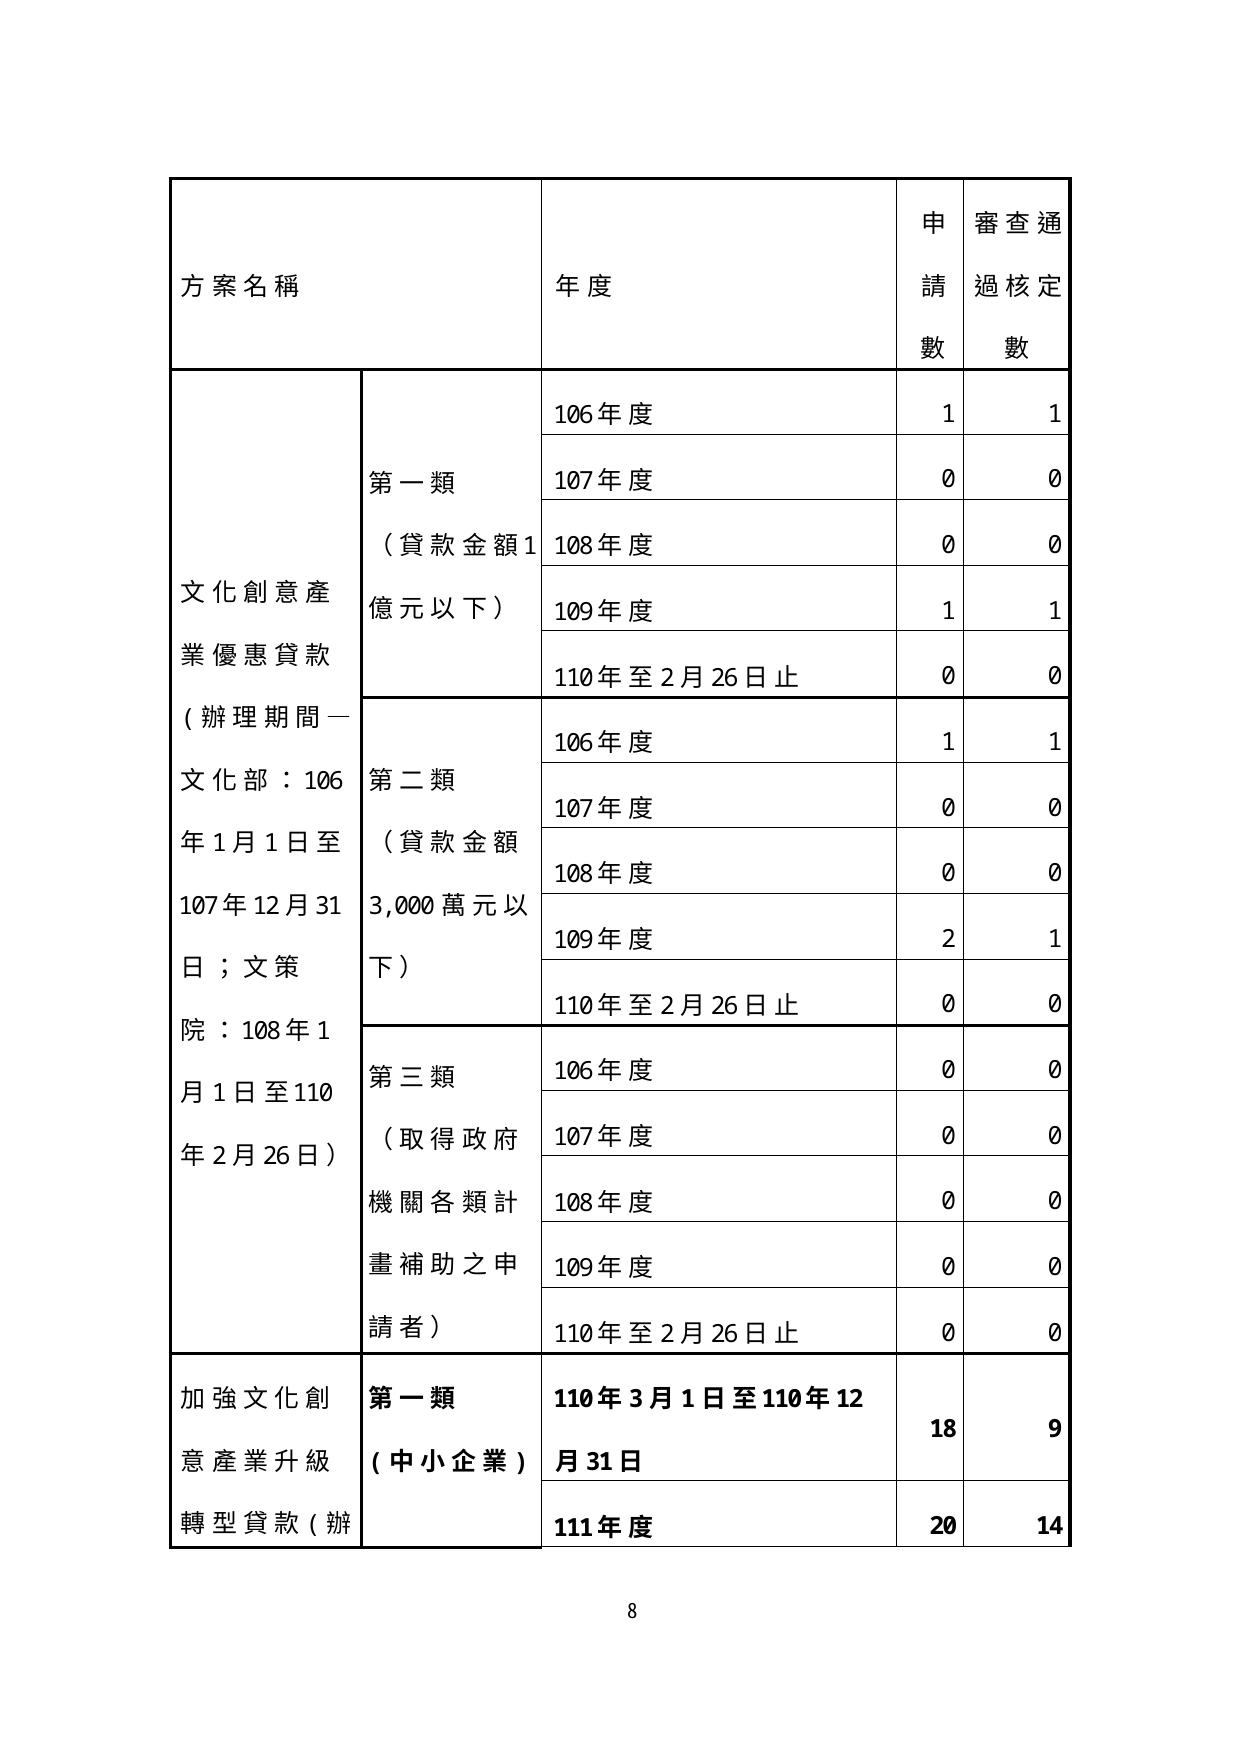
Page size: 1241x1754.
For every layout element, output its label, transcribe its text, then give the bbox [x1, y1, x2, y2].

table_cell 1 [964, 699, 1068, 762]
table_cell 第三類 （取得政府機關各類計畫補助之申請者） [363, 1027, 541, 1352]
table_cell 1 [897, 699, 963, 762]
table_cell 0 [964, 763, 1068, 827]
table_cell 110年至2月26日止 [542, 1288, 896, 1352]
table_cell 第一類 （貸款金額1億元以下） [363, 371, 541, 696]
table_cell 文化創意產業優惠貸款 (辦理期間—文化部：106年1月1日至107年12月31日；文策院：108年1月1日至110年2月26日） [172, 371, 360, 1352]
table_cell 109年度 [542, 894, 896, 958]
table_cell 第一類 (中小企業) [363, 1355, 541, 1546]
table_cell 109年度 [542, 566, 896, 630]
table_cell 0 [964, 1288, 1068, 1352]
table_cell 0 [964, 1156, 1068, 1221]
table_cell 0 [897, 435, 963, 499]
table_cell 107年度 [542, 763, 896, 827]
table_cell 110年至2月26日止 [542, 631, 896, 696]
table_cell 0 [897, 500, 963, 565]
table_cell 0 [964, 435, 1068, 499]
table_cell 107年度 [542, 435, 896, 499]
table_cell 108年度 [542, 500, 896, 565]
table_cell 1 [964, 371, 1068, 433]
table_cell 0 [964, 828, 1068, 893]
table_cell 2 [897, 894, 963, 958]
table_cell 106年度 [542, 699, 896, 762]
table_cell 108年度 [542, 1156, 896, 1221]
table_cell 110年至2月26日止 [542, 960, 896, 1024]
table_cell 0 [897, 960, 963, 1024]
table_cell 0 [897, 1288, 963, 1352]
table_cell 108年度 [542, 828, 896, 893]
table_cell 18 [897, 1355, 963, 1480]
table_header 年度 [542, 180, 896, 368]
table_cell 0 [897, 1027, 963, 1090]
table_cell 0 [964, 960, 1068, 1024]
table_cell 0 [964, 500, 1068, 565]
table_cell 0 [964, 631, 1068, 696]
table_header 方案名稱 [172, 180, 541, 368]
table_cell 110年3月1日至110年12月31日 [542, 1355, 896, 1480]
table_header 審查通過核定數 [964, 180, 1068, 368]
table_cell 0 [897, 1091, 963, 1155]
table_cell 14 [964, 1481, 1068, 1546]
table_cell 0 [897, 828, 963, 893]
table_cell 0 [897, 631, 963, 696]
table_cell 111年度 [542, 1481, 896, 1546]
table_cell 106年度 [542, 371, 896, 433]
table_cell 0 [964, 1222, 1068, 1287]
table_cell 1 [897, 371, 963, 433]
table_cell 0 [897, 1156, 963, 1221]
table_cell 1 [964, 566, 1068, 630]
table_cell 0 [897, 1222, 963, 1287]
table_cell 107年度 [542, 1091, 896, 1155]
table_cell 0 [964, 1091, 1068, 1155]
table_cell 加強文化創意產業升級轉型貸款(辦 [172, 1355, 360, 1546]
table_cell 106年度 [542, 1027, 896, 1090]
table_header 申請數 [897, 180, 963, 368]
table_cell 第二類 （貸款金額3,000萬元以下） [363, 699, 541, 1024]
table_cell 109年度 [542, 1222, 896, 1287]
table_cell 0 [897, 763, 963, 827]
table_cell 9 [964, 1355, 1068, 1480]
table_cell 20 [897, 1481, 963, 1546]
table_cell 0 [964, 1027, 1068, 1090]
table_cell 1 [897, 566, 963, 630]
table_cell 1 [964, 894, 1068, 958]
